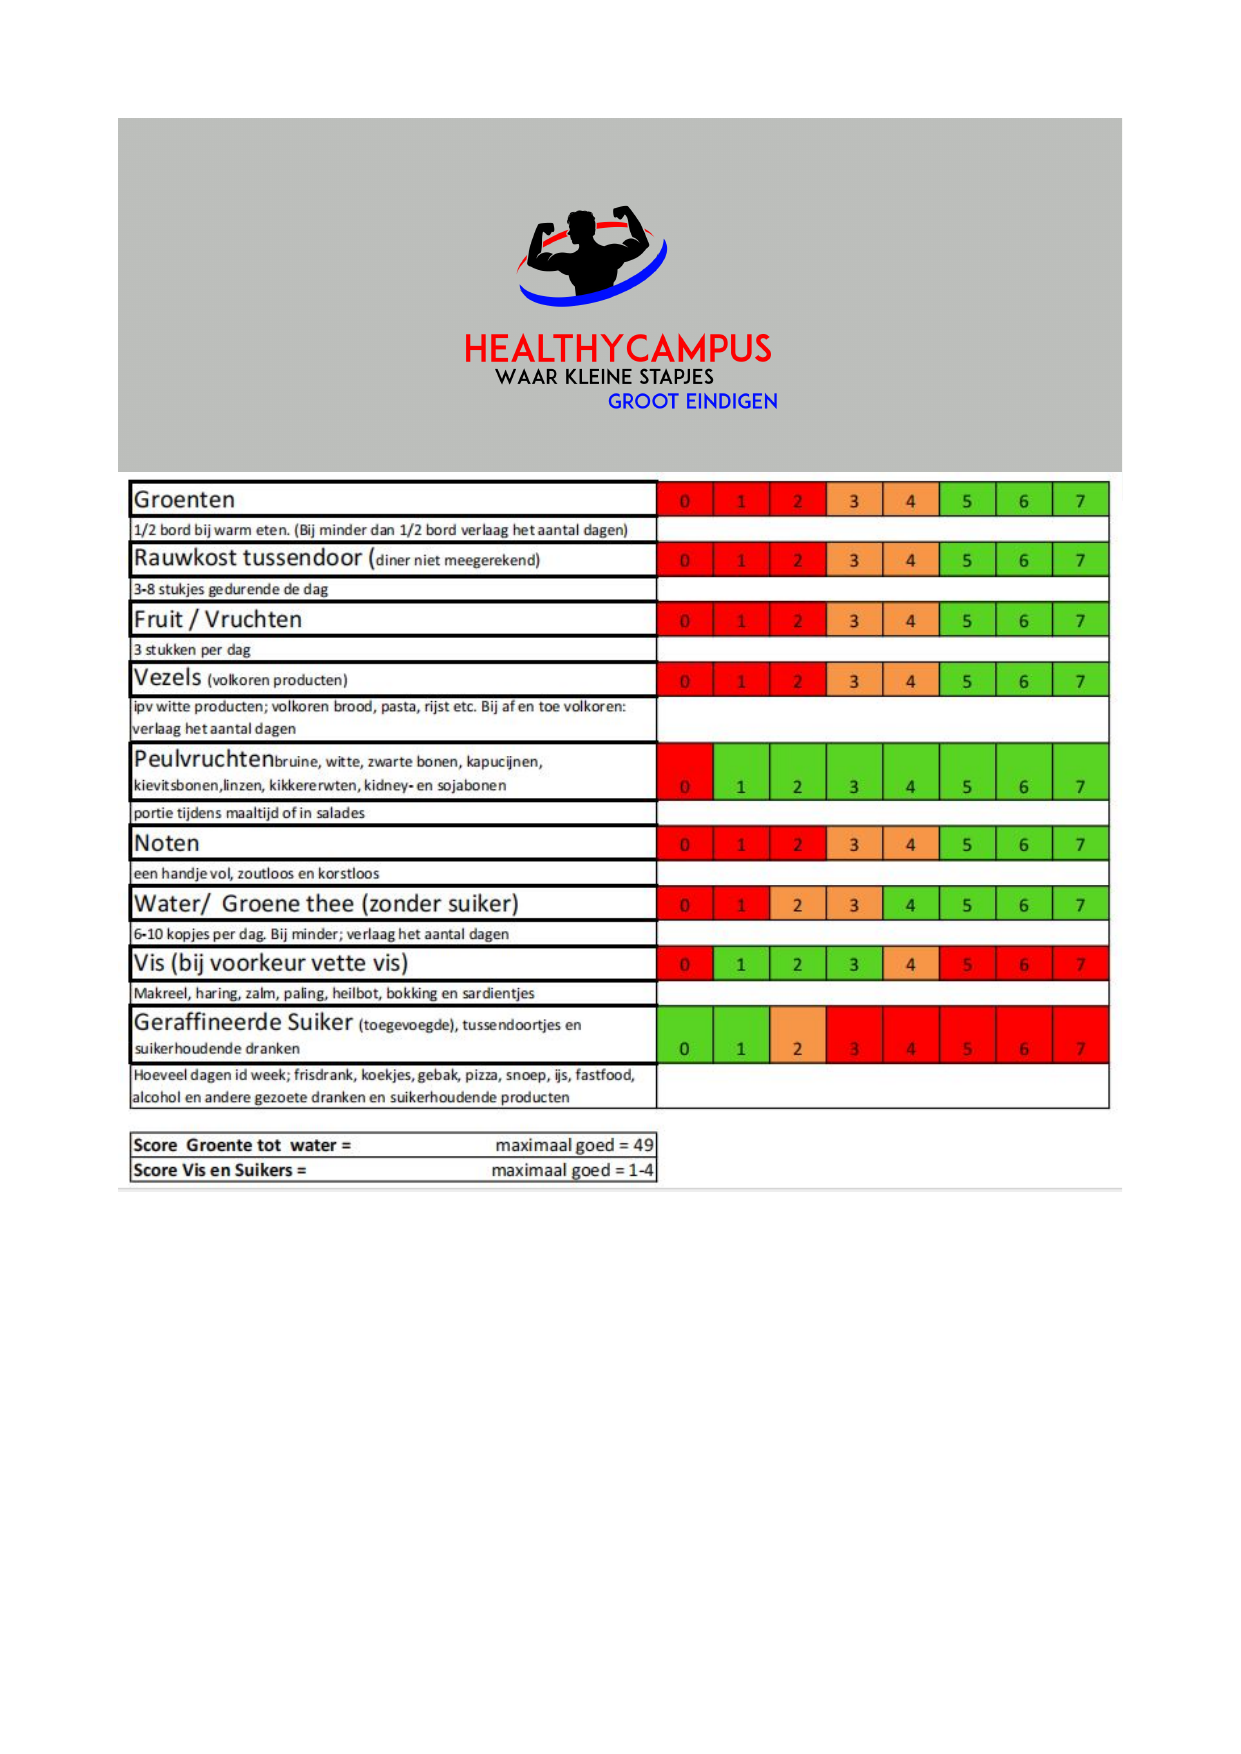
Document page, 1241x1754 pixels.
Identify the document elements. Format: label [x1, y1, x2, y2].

picture [118, 118, 1123, 1192]
